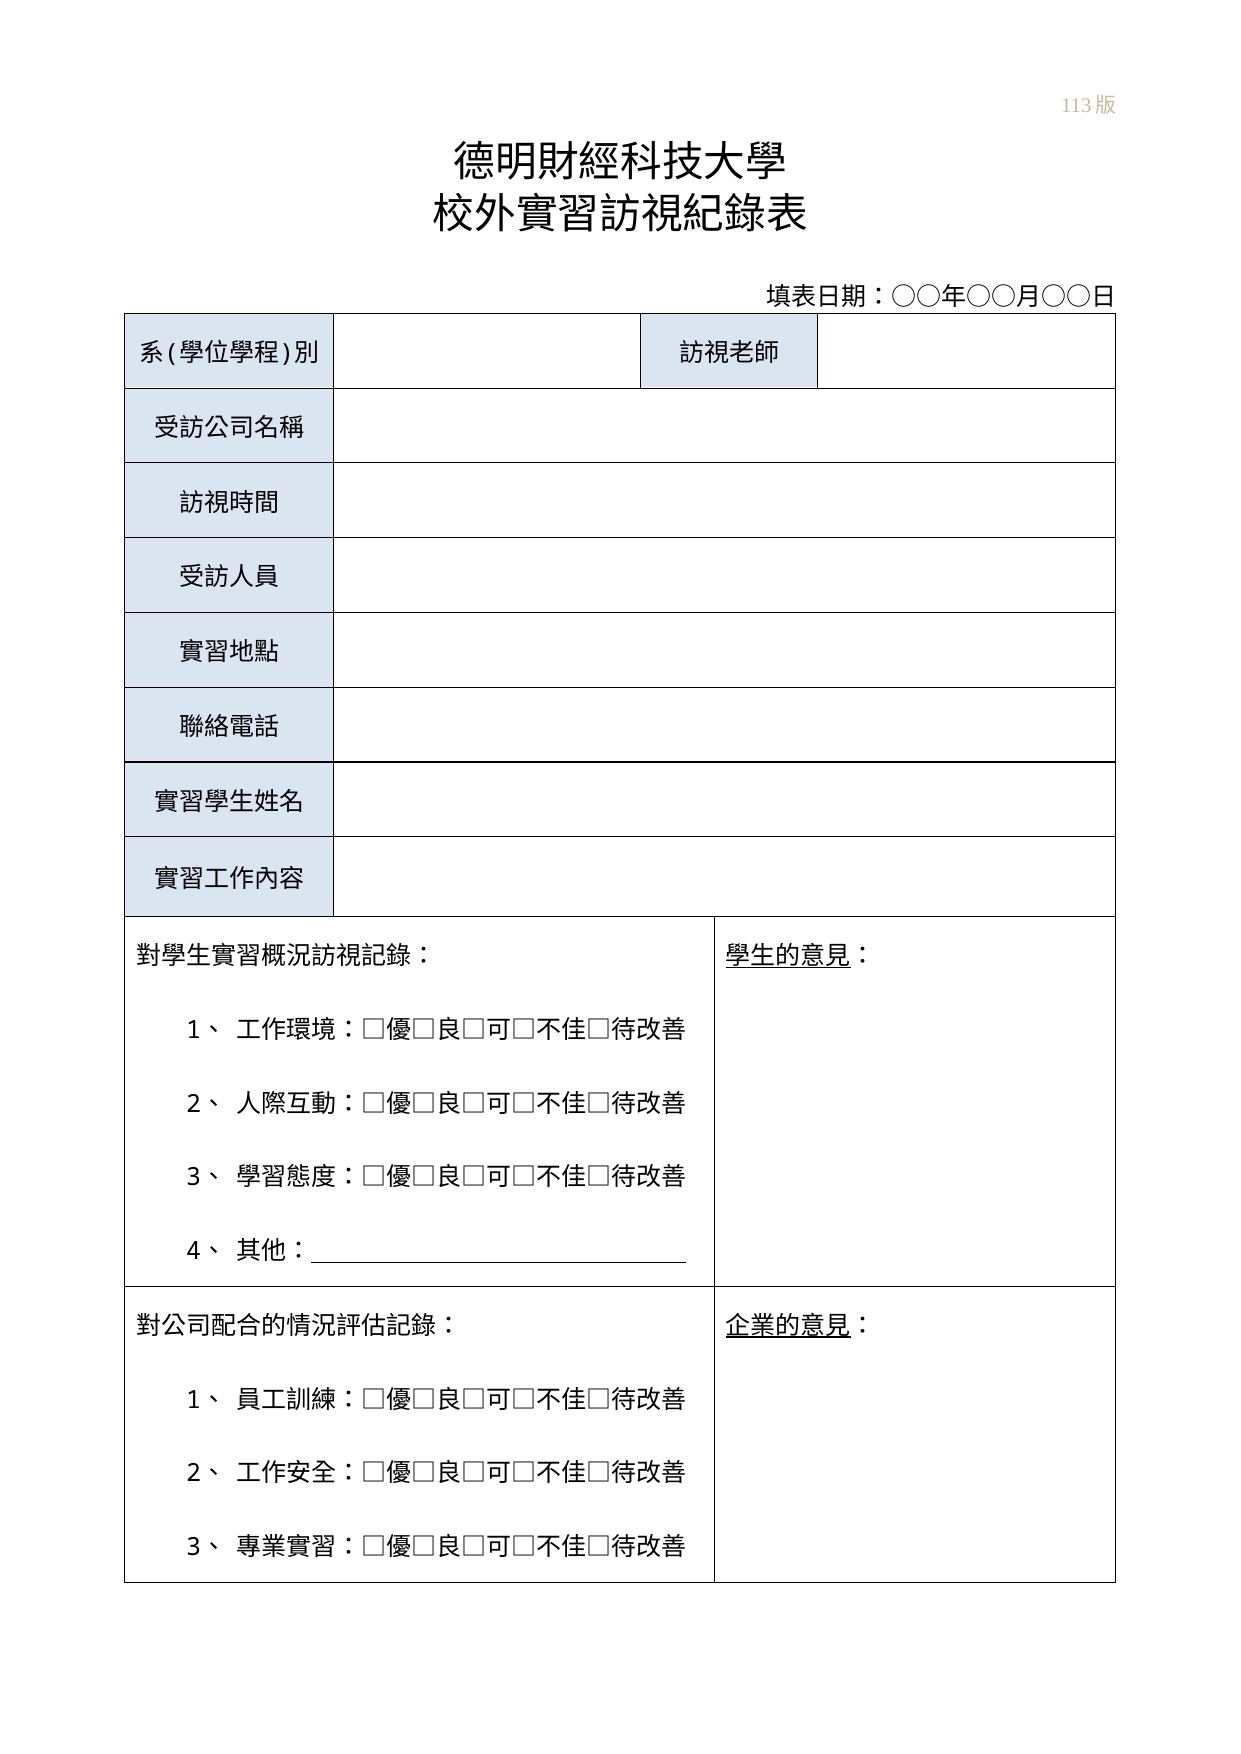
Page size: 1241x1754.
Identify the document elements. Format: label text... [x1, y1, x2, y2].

table_header 系(學位學程)別 [125, 314, 333, 387]
table_cell 聯絡電話 [125, 688, 333, 761]
table_cell 實習工作內容 [125, 837, 333, 916]
table_cell [334, 688, 1115, 761]
text 德明財經科技大學 [124, 135, 1116, 187]
table_cell [334, 763, 1115, 836]
table_cell [334, 613, 1115, 687]
table_header 訪視老師 [641, 314, 817, 387]
table_cell 實習學生姓名 [125, 763, 333, 836]
table_cell 訪視時間 [125, 463, 333, 537]
table_cell [334, 538, 1115, 612]
table_cell 企業的意見： [715, 1287, 1115, 1582]
table_cell 對學生實習概況訪視記錄： 工作環境：□優□良□可□不佳□待改善 人際互動：□優□良□可□不佳□待改善 學習態度：□優□良□可□不佳□待改善 其他： [125, 917, 714, 1286]
table_cell 受訪人員 [125, 538, 333, 612]
table_header [334, 314, 640, 387]
text 填表日期：○○年○○月○○日 [124, 276, 1116, 313]
table_cell 對公司配合的情況評估記錄： 員工訓練：□優□良□可□不佳□待改善 工作安全：□優□良□可□不佳□待改善 專業實習：□優□良□可□不佳□待改善 其他： [125, 1287, 714, 1582]
table_cell [334, 837, 1115, 916]
table_cell [334, 463, 1115, 537]
table_cell 學生的意見： [715, 917, 1115, 1286]
text 校外實習訪視紀錄表 [124, 187, 1116, 239]
table_cell 實習地點 [125, 613, 333, 687]
table_cell 受訪公司名稱 [125, 389, 333, 462]
table_cell [334, 389, 1115, 462]
table_header [818, 314, 1115, 387]
